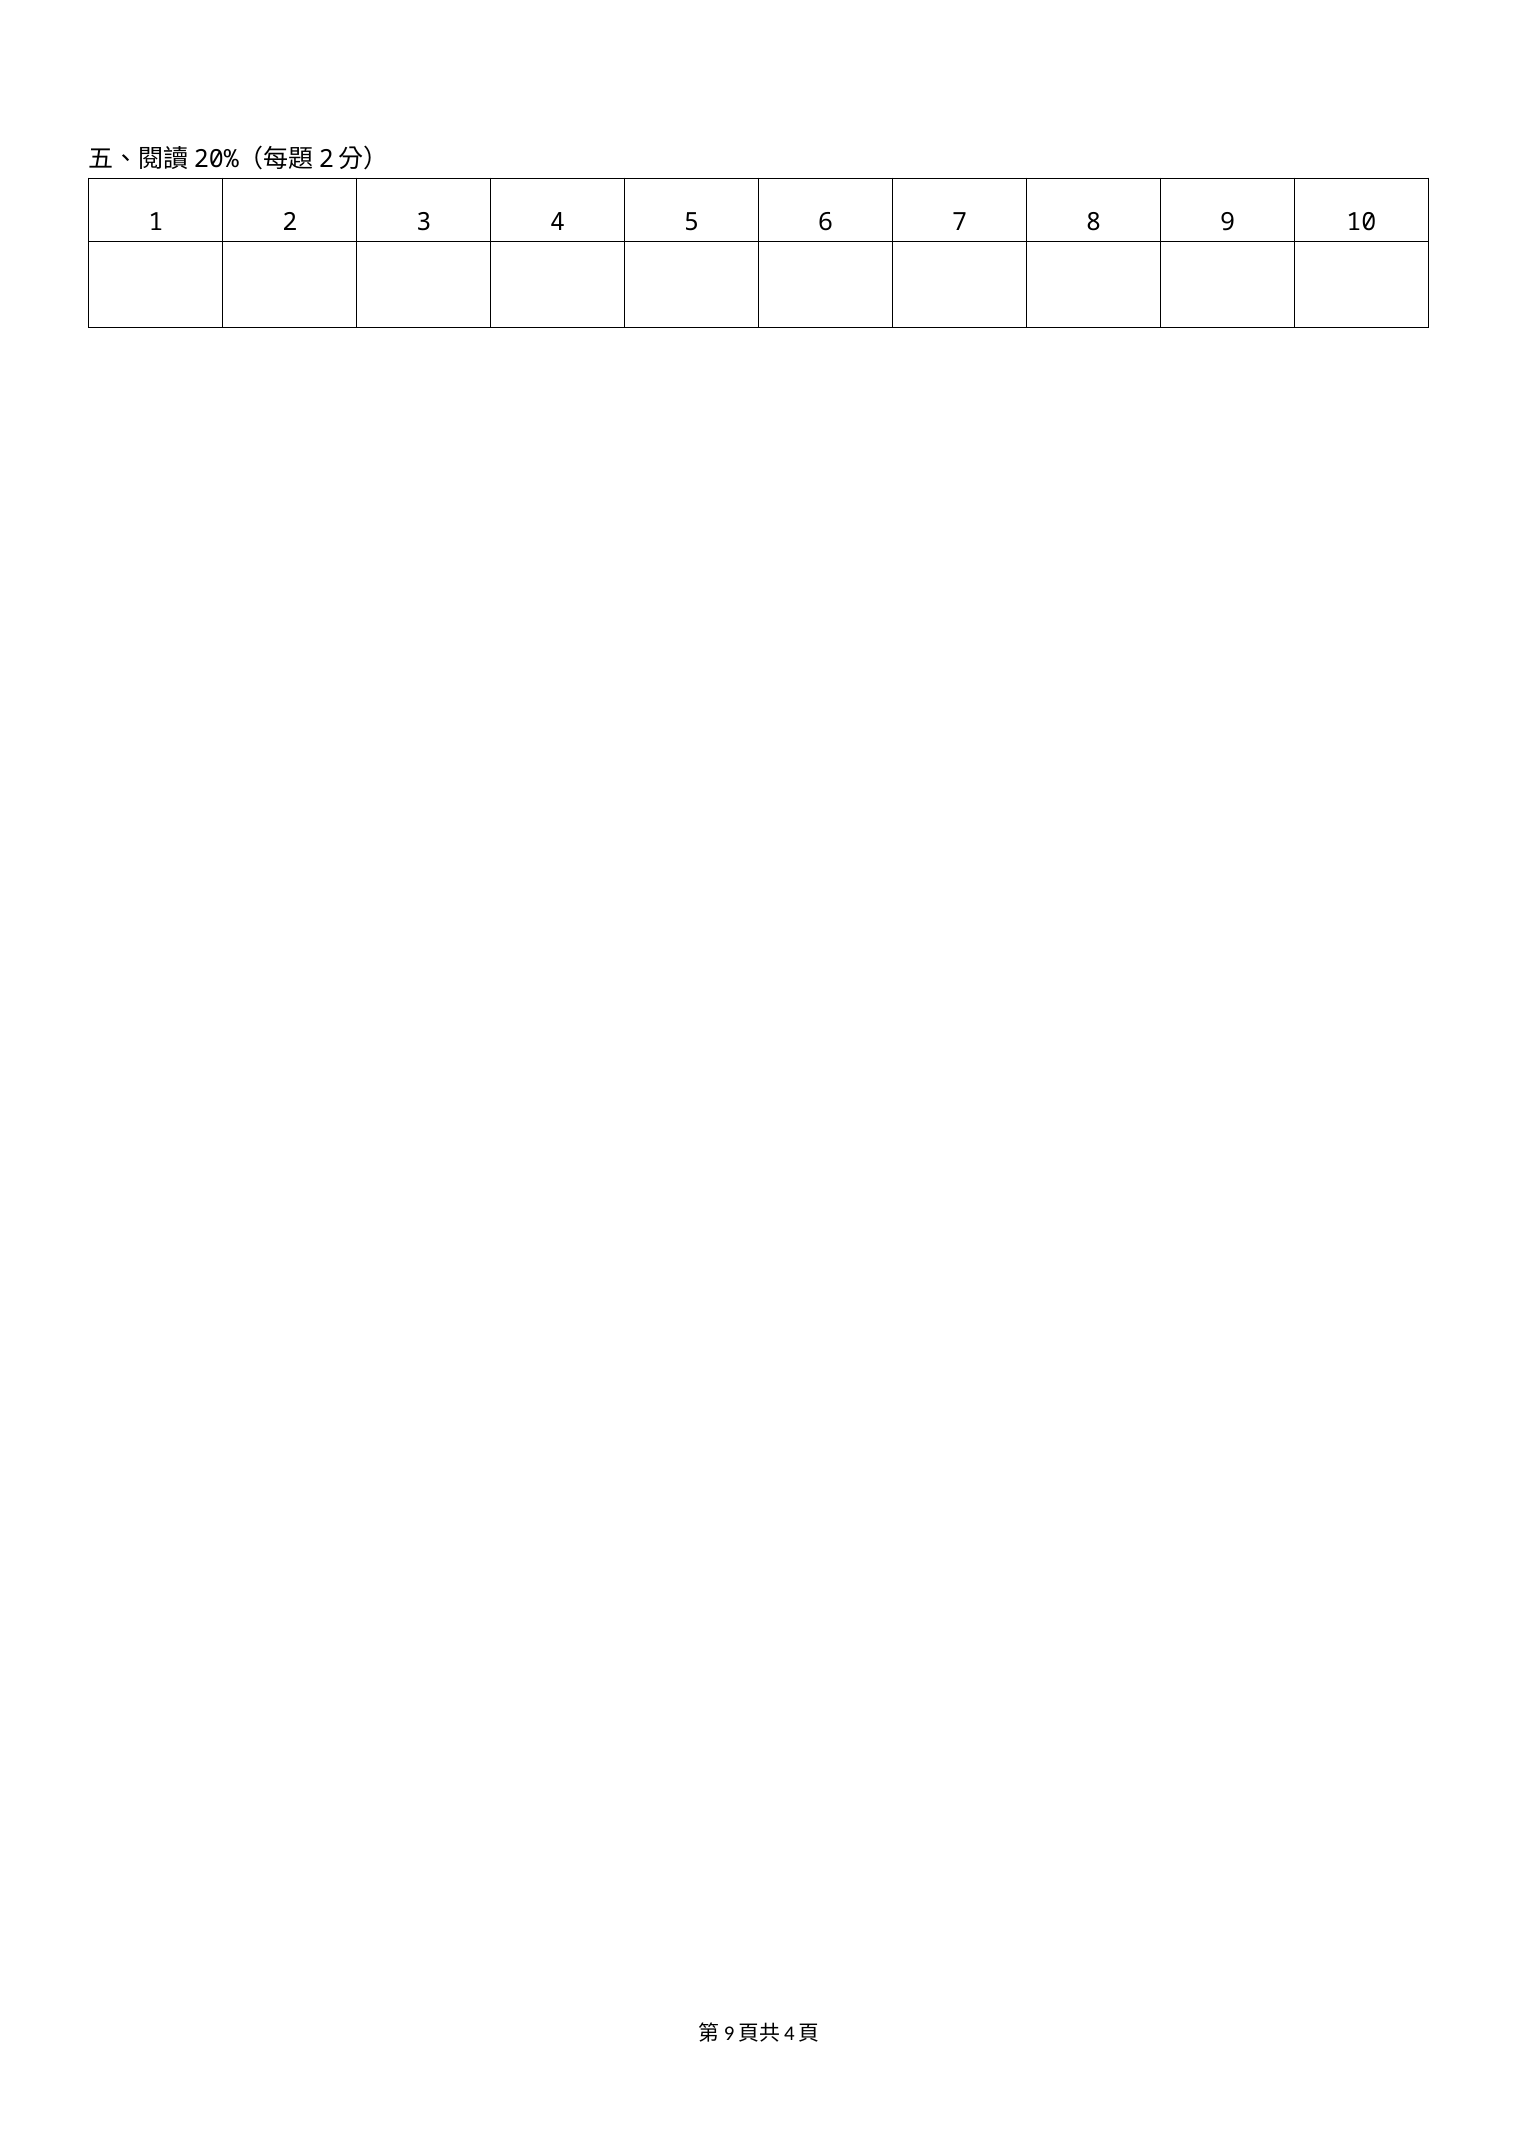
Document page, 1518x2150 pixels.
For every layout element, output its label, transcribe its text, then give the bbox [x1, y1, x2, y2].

table_header 1 [89, 179, 222, 241]
table_header 2 [223, 179, 356, 241]
text 五、閱讀20%（每題2分） [89, 115, 1429, 177]
table_header 6 [759, 179, 892, 241]
table_cell [893, 242, 1026, 327]
table_cell [625, 242, 758, 327]
table_cell [89, 242, 222, 327]
table_cell [357, 242, 490, 327]
table_cell [1161, 242, 1294, 327]
table_cell [759, 242, 892, 327]
table_header 3 [357, 179, 490, 241]
table_header 5 [625, 179, 758, 241]
table_header 9 [1161, 179, 1294, 241]
table_cell [223, 242, 356, 327]
table_cell [491, 242, 624, 327]
table_header 10 [1295, 179, 1428, 241]
table_cell [1295, 242, 1428, 327]
table_header 8 [1027, 179, 1160, 241]
table_header 7 [893, 179, 1026, 241]
table_header 4 [491, 179, 624, 241]
table_cell [1027, 242, 1160, 327]
